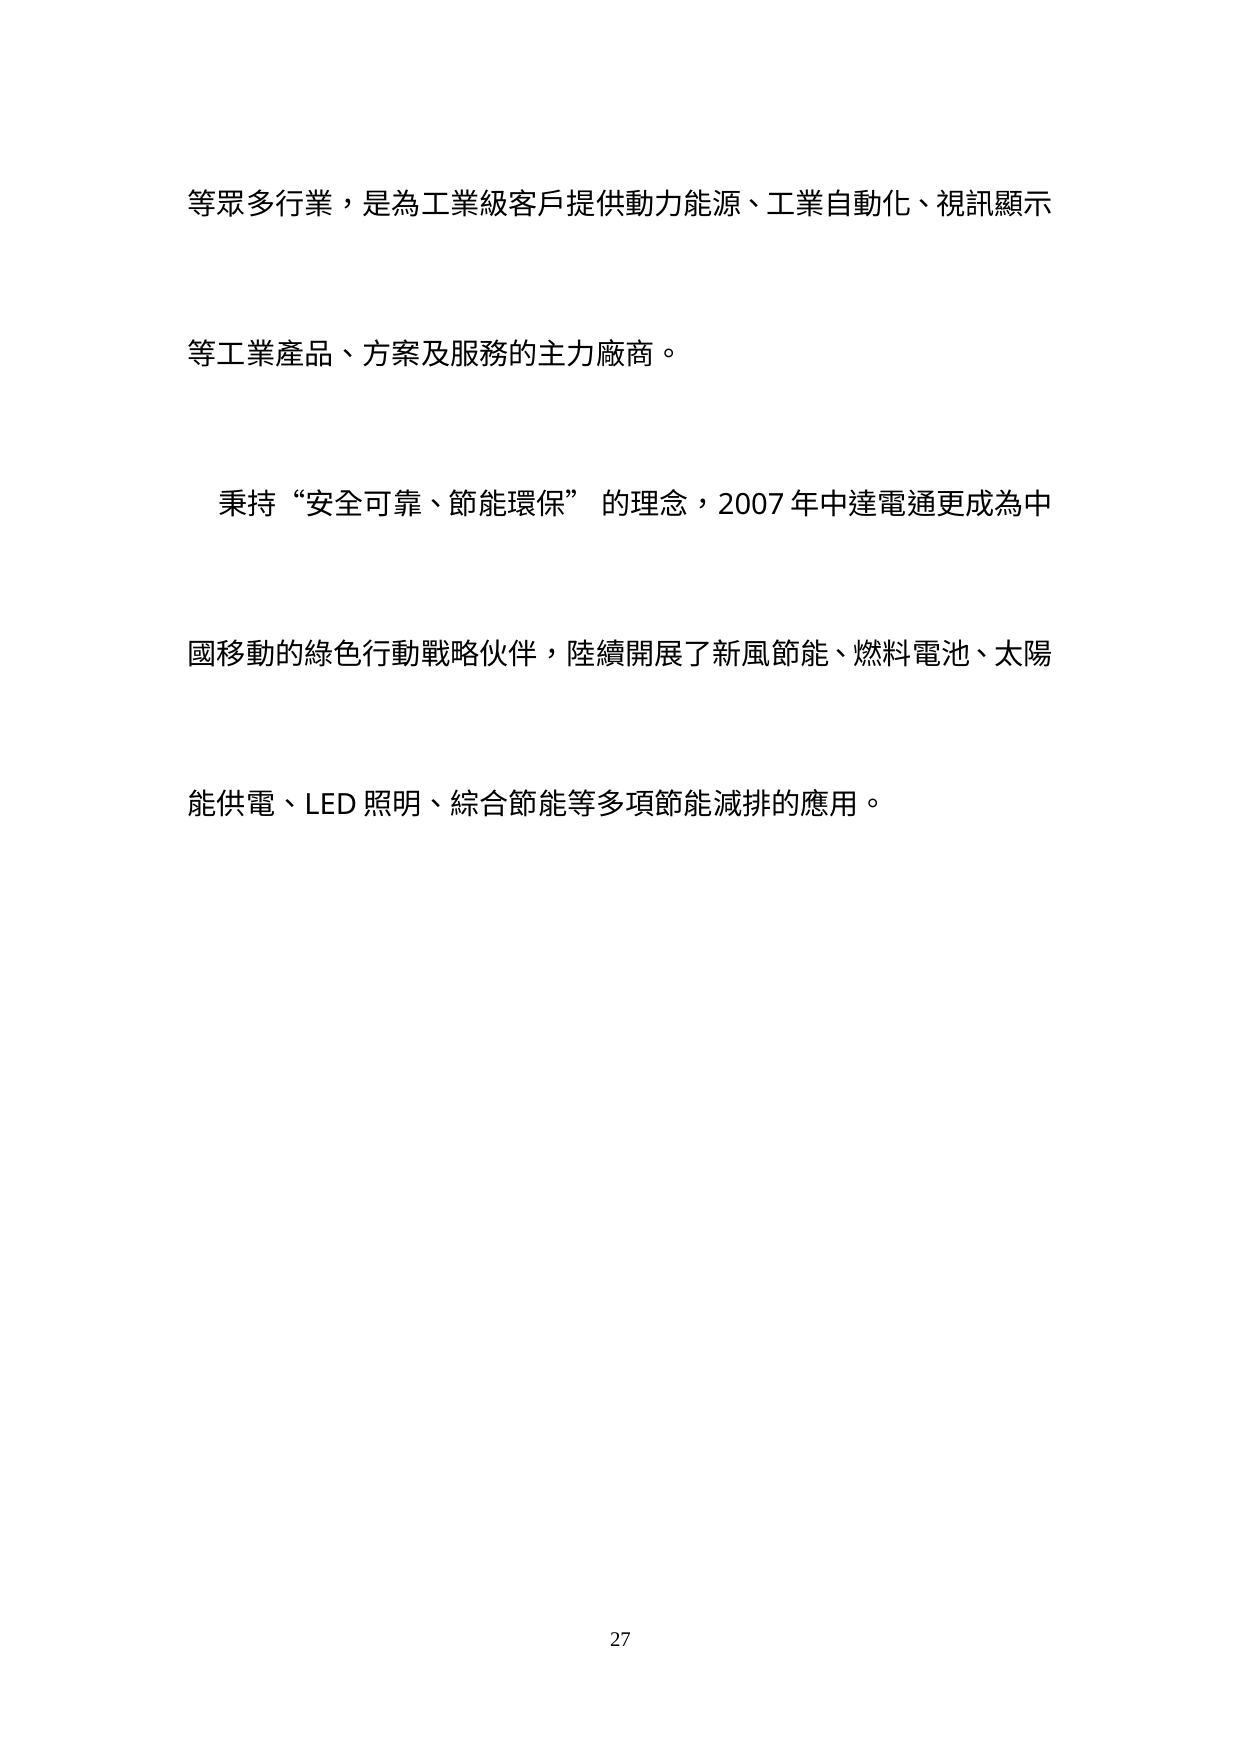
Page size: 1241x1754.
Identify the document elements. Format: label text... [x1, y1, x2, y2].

text 等眾多行業，是為工業級客戶提供動力能源、工業自動化、視訊顯示等工業產品、方案及服務的主力廠商。 秉持“安全可靠、節能環保” 的理念，2007年中達電通更成為中國移動的綠色行動戰略伙伴，陸續開展了新風節能、燃料電池、太陽能供電、LED照明、綜合節能等多項節能減排的應用。 [187, 164, 1053, 839]
